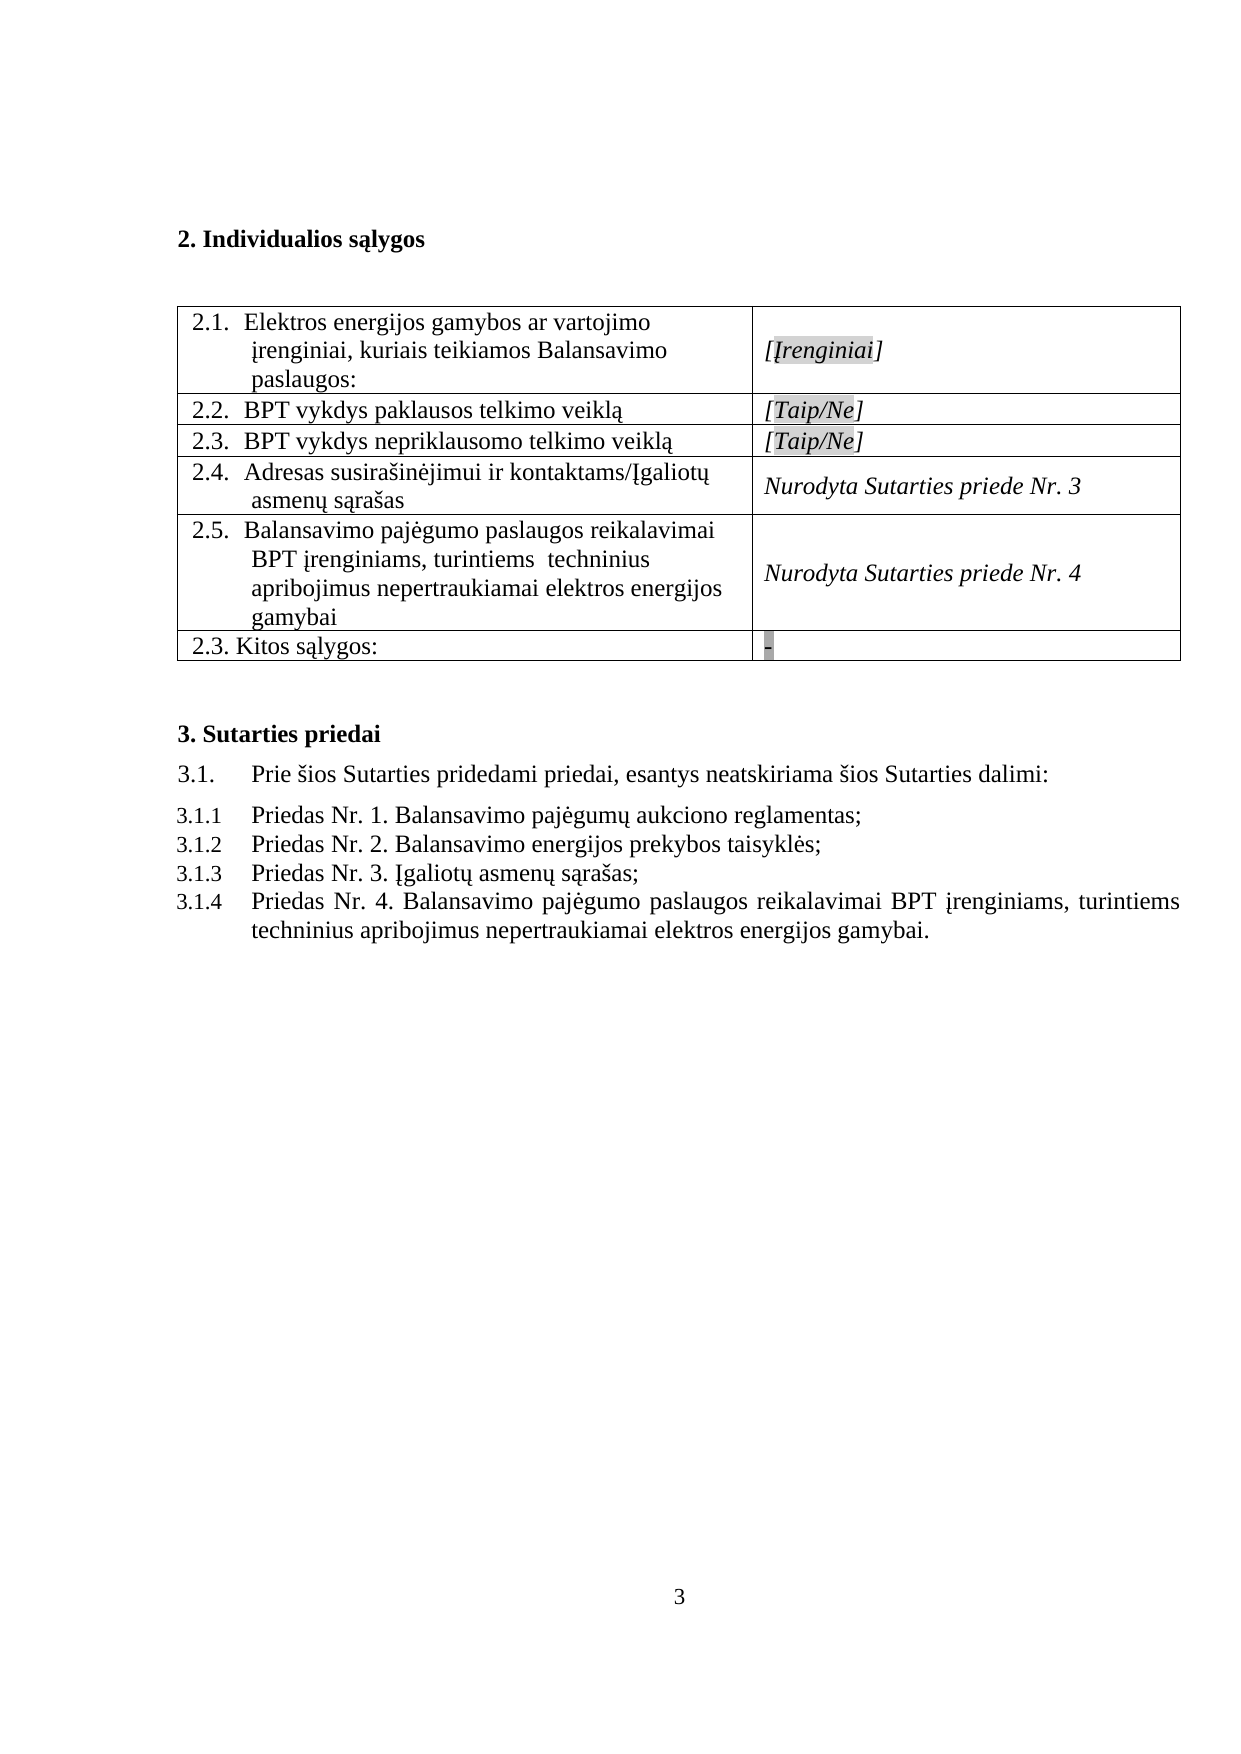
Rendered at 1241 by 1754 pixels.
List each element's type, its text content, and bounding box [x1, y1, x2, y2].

table_header 2.1. Elektros energijos gamybos ar vartojimo įrenginiai, kuriais teikiamos Balansavimo paslaugos: [178, 307, 752, 393]
table_cell [Taip/Ne] [753, 394, 1180, 424]
text 3.1.3 Priedas Nr. 3. Įgaliotų asmenų sąrašas; [176, 858, 1181, 886]
table_cell 2.2. BPT vykdys paklausos telkimo veiklą [178, 394, 752, 424]
text 3.1.4 Priedas Nr. 4. Balansavimo pajėgumo paslaugos reikalavimai BPT įrenginiams, turintiems techninius apribojimus nepertraukiamai elektros energijos gamybai. [176, 886, 1181, 944]
table_cell 2.3. BPT vykdys nepriklausomo telkimo veiklą [178, 425, 752, 456]
table_cell Nurodyta Sutarties priede Nr. 4 [753, 515, 1180, 630]
table_cell [Taip/Ne] [753, 425, 1180, 456]
table_cell 2.5. Balansavimo pajėgumo paslaugos reikalavimai BPT įrenginiams, turintiems techninius apribojimus nepertraukiamai elektros energijos gamybai [178, 515, 752, 630]
table_cell 2.4. Adresas susirašinėjimui ir kontaktams/Įgaliotų asmenų sąrašas [178, 457, 752, 514]
text 3.1. Prie šios Sutarties pridedami priedai, esantys neatskiriama šios Sutarties dalimi: [177, 759, 1181, 788]
table_cell - [753, 631, 1180, 660]
text 2. Individualios sąlygos [177, 224, 1181, 253]
text 3. Sutarties priedai [177, 719, 1181, 747]
text 3.1.1 Priedas Nr. 1. Balansavimo pajėgumų aukciono reglamentas; [176, 800, 1181, 829]
table_header [Įrenginiai] [753, 307, 1180, 393]
table_cell Nurodyta Sutarties priede Nr. 3 [753, 457, 1180, 514]
text 3.1.2 Priedas Nr. 2. Balansavimo energijos prekybos taisyklės; [176, 829, 1181, 858]
table_cell 2.3. Kitos sąlygos: [178, 631, 752, 660]
